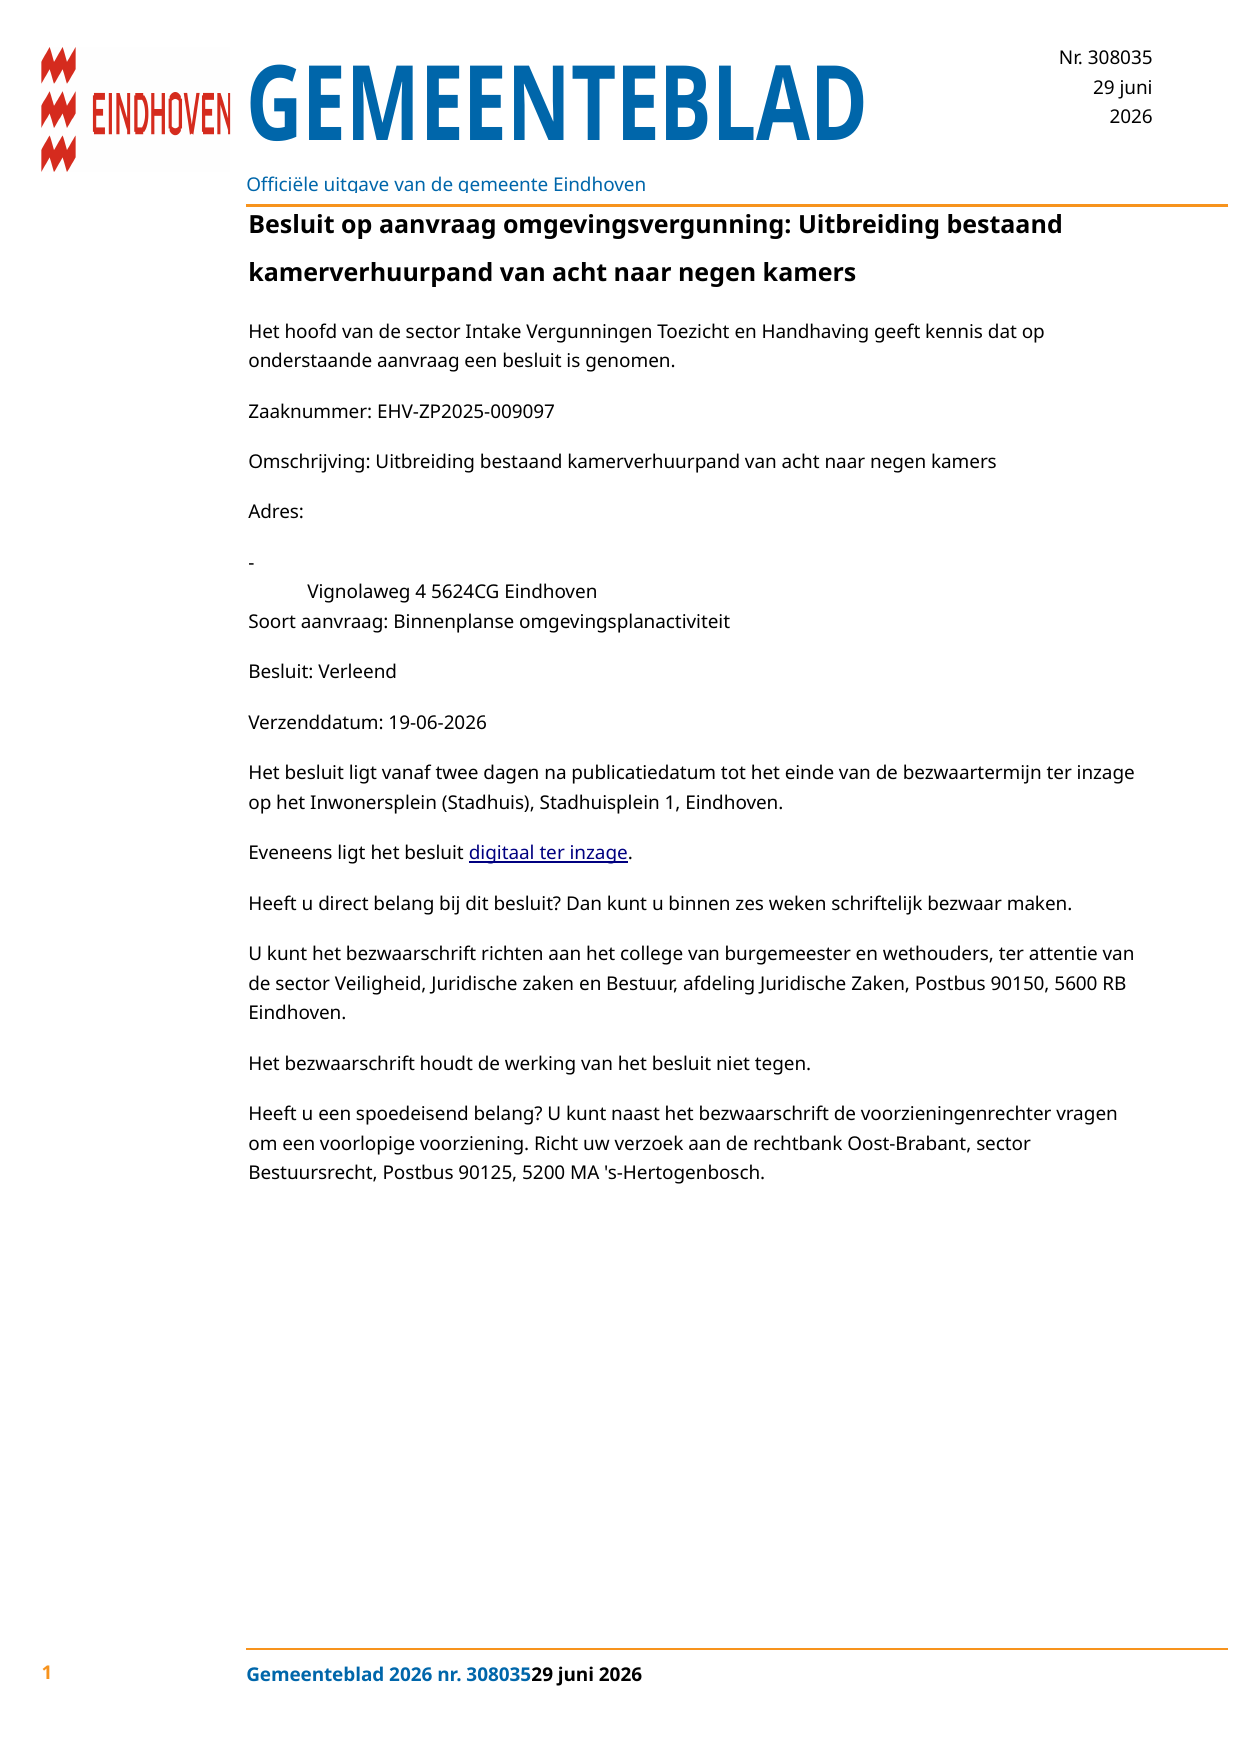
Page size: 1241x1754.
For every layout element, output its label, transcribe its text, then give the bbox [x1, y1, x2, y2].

list Vignolaweg 4 5624CG Eindhoven [248, 579, 1152, 604]
text Verzenddatum: 19-06-2026 [248, 709, 1152, 735]
text Besluit op aanvraag omgevingsvergunning: Uitbreiding bestaand kamerverhuurpand van acht naar negen kamers [248, 207, 1152, 288]
picture [41, 47, 231, 172]
text Het besluit ligt vanaf twee dagen na publicatiedatum tot het einde van de bezwaartermijn ter inzage op het Inwonersplein (Stadhuis), Stadhuisplein 1, Eindhoven. [248, 759, 1152, 815]
text Het bezwaarschrift houdt de werking van het besluit niet tegen. [248, 1050, 1152, 1076]
text Heeft u direct belang bij dit besluit? Dan kunt u binnen zes weken schriftelijk bezwaar maken. [248, 890, 1152, 916]
text U kunt het bezwaarschrift richten aan het college van burgemeester en wethouders, ter attentie van de sector Veiligheid, Juridische zaken en Bestuur, afdeling Juridische Zaken, Postbus 90150, 5600 RB Eindhoven. [248, 940, 1152, 1025]
text Eveneens ligt het besluit digitaal ter inzage. [248, 839, 1152, 865]
text Heeft u een spoedeisend belang? U kunt naast het bezwaarschrift de voorzieningenrechter vragen om een voorlopige voorziening. Richt uw verzoek aan de rechtbank Oost-Brabant, sector Bestuursrecht, Postbus 90125, 5200 MA 's-Hertogenbosch. [248, 1100, 1152, 1185]
text Zaaknummer: EHV-ZP2025-009097 [248, 398, 1152, 424]
text Het hoofd van de sector Intake Vergunningen Toezicht en Handhaving geeft kennis dat op onderstaande aanvraag een besluit is genomen. [248, 318, 1152, 373]
text Besluit: Verleend [248, 659, 1152, 684]
text Soort aanvraag: Binnenplanse omgevingsplanactiviteit [248, 608, 1152, 634]
text Omschrijving: Uitbreiding bestaand kamerverhuurpand van acht naar negen kamers [248, 448, 1152, 474]
text Adres: [248, 499, 1152, 524]
